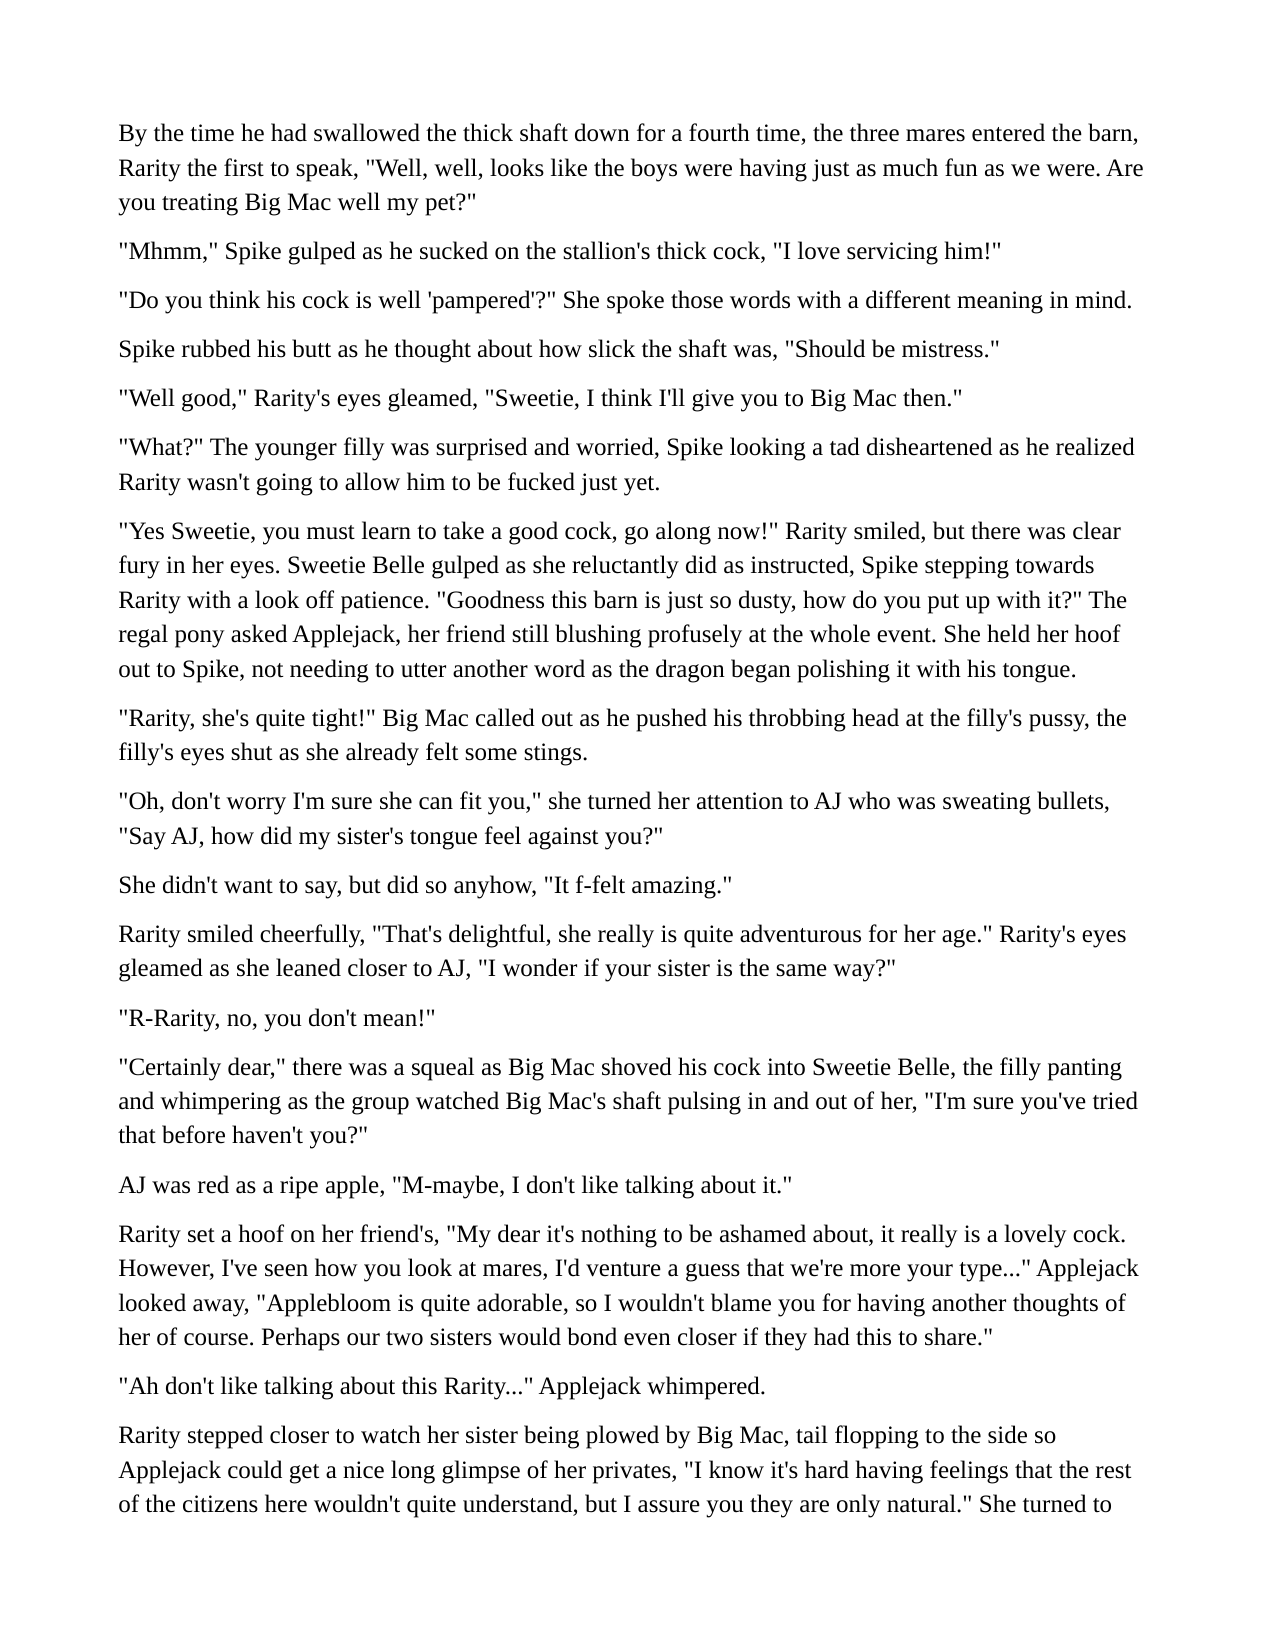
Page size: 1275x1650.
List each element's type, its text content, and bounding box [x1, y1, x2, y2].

text "R-Rarity, no, you don't mean!" [118, 1003, 1157, 1031]
text "Rarity, she's quite tight!" Big Mac called out as he pushed his throbbing head at the filly's pussy, the filly's eyes shut as she already felt some stings. [118, 703, 1157, 766]
text Rarity stepped closer to watch her sister being plowed by Big Mac, tail flopping to the side so Applejack could get a nice long glimpse of her privates, "I know it's hard having feelings that the rest of the citizens here wouldn't quite understand, but I assure you they are only natural." She turned to [118, 1420, 1157, 1518]
text "Mhmm," Spike gulped as he sucked on the stallion's thick cock, "I love servicing him!" [118, 236, 1157, 265]
text "Do you think his cock is well 'pampered'?" She spoke those words with a different meaning in mind. [118, 285, 1157, 314]
text "Certainly dear," there was a squeal as Big Mac shoved his cock into Sweetie Belle, the filly panting and whimpering as the group watched Big Mac's shaft pulsing in and out of her, "I'm sure you've tried that before haven't you?" [118, 1052, 1157, 1149]
text Spike rubbed his butt as he thought about how slick the shaft was, "Should be mistress." [118, 334, 1157, 363]
text "Yes Sweetie, you must learn to take a good cock, go along now!" Rarity smiled, but there was clear fury in her eyes. Sweetie Belle gulped as she reluctantly did as instructed, Spike stepping towards Rarity with a look off patience. "Goodness this barn is just so dusty, how do you put up with it?" The regal pony asked Applejack, her friend still blushing profusely at the whole event. She held her hoof out to Spike, not needing to utter another word as the dragon began polishing it with his tongue. [118, 516, 1157, 683]
text AJ was red as a ripe apple, "M-maybe, I don't like talking about it." [118, 1170, 1157, 1198]
text "What?" The younger filly was surprised and worried, Spike looking a tad disheartened as he realized Rarity wasn't going to allow him to be fucked just yet. [118, 432, 1157, 496]
text By the time he had swallowed the thick shaft down for a fourth time, the three mares entered the barn, Rarity the first to speak, "Well, well, looks like the boys were having just as much fun as we were. Are you treating Big Mac well my pet?" [118, 118, 1157, 216]
text "Well good," Rarity's eyes gleamed, "Sweetie, I think I'll give you to Big Mac then." [118, 383, 1157, 412]
text She didn't want to say, but did so anyhow, "It f-felt amazing." [118, 870, 1157, 899]
text "Ah don't like talking about this Rarity..." Applejack whimpered. [118, 1371, 1157, 1400]
text Rarity set a hoof on her friend's, "My dear it's nothing to be ashamed about, it really is a lovely cock. However, I've seen how you look at mares, I'd venture a guess that we're more your type..." Applejack looked away, "Applebloom is quite adorable, so I wouldn't blame you for having another thoughts of her of course. Perhaps our two sisters would bond even closer if they had this to share." [118, 1219, 1157, 1351]
text Rarity smiled cheerfully, "That's delightful, she really is quite adventurous for her age." Rarity's eyes gleamed as she leaned closer to AJ, "I wonder if your sister is the same way?" [118, 919, 1157, 982]
text "Oh, don't worry I'm sure she can fit you," she turned her attention to AJ who was sweating bullets, "Say AJ, how did my sister's tongue feel against you?" [118, 786, 1157, 850]
